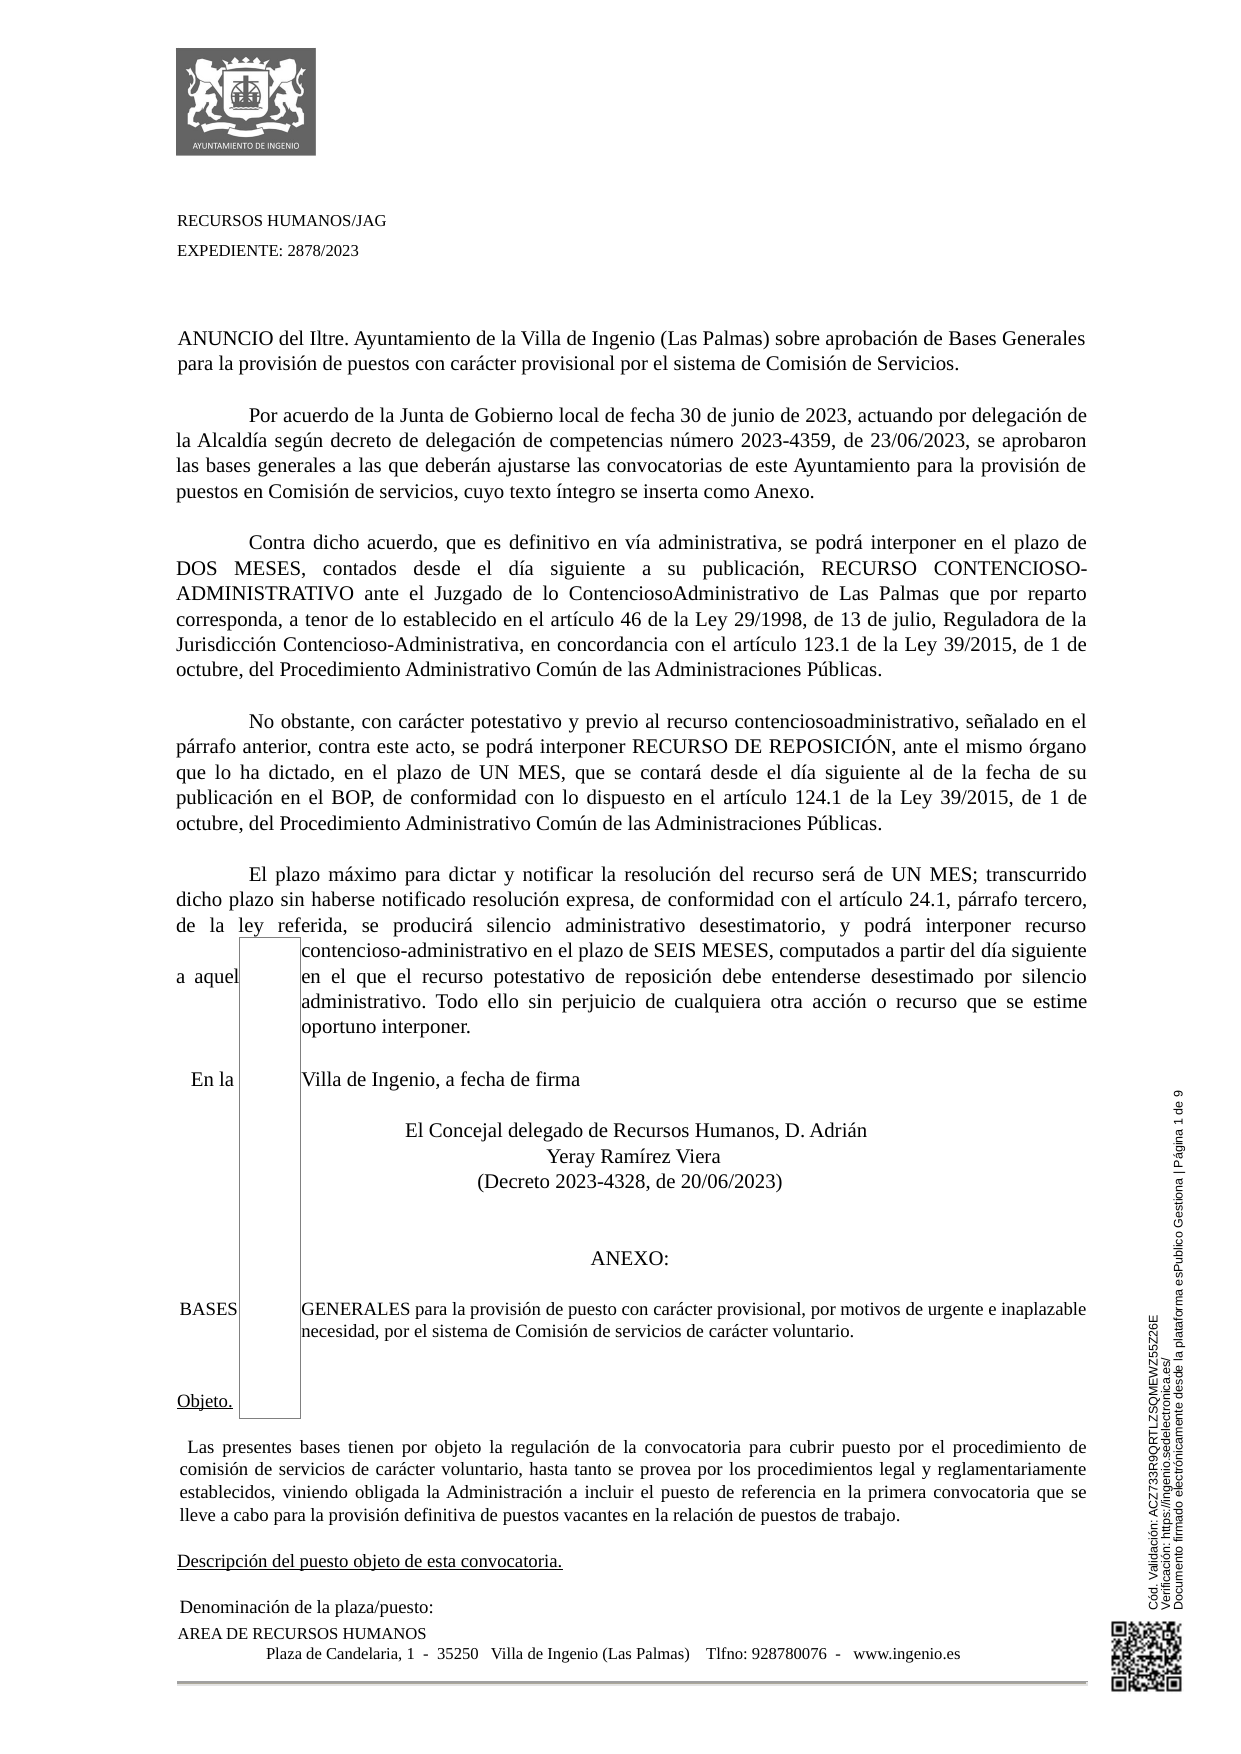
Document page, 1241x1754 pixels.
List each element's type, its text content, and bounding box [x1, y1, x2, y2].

text GENERALES para la provisión de puesto con carácter provisional, por motivos de urgente e inaplazable necesidad, por el sistema de Comisión de servicios de carácter voluntario. [301, 1297, 1088, 1342]
text ANUNCIO del Iltre. Ayuntamiento de la Villa de Ingenio (Las Palmas) sobre aprobación de Bases Generales para la provisión de puestos con carácter provisional por el sistema de Comisión de Servicios. [177, 326, 1087, 375]
text El plazo máximo para dictar y notificar la resolución del recurso será de UN MES; transcurrido dicho plazo sin haberse notificado resolución expresa, de conformidad con el artículo 24.1, párrafo tercero, de la ley referida, se producirá silencio administrativo desestimatorio, y podrá interponer recurso contencioso-administrativo en el plazo de SEIS MESES, computados a partir del día siguiente a aquel en el que el recurso potestativo de reposición debe entenderse desestimado por silencio administrativo. Todo ello sin perjuicio de cualquiera otra acción o recurso que se estime oportuno interponer. [176, 862, 1088, 1038]
text Las presentes bases tienen por objeto la regulación de la convocatoria para cubrir puesto por el procedimiento de comisión de servicios de carácter voluntario, hasta tanto se provea por los procedimientos legal y reglamentariamente establecidos, viniendo obligada la Administración a incluir el puesto de referencia en la primera convocatoria que se lleve a cabo para la provisión definitiva de puestos vacantes en la relación de puestos de trabajo. [179, 1436, 1088, 1526]
text ANEXO: [389, 1246, 876, 1270]
text [240, 1067, 300, 1091]
text [240, 1389, 300, 1411]
text BASES [179, 1297, 239, 1342]
text RECURSOS HUMANOS/JAG [177, 211, 1093, 230]
text [301, 1389, 1093, 1411]
text Denominación de la plaza/puesto: [179, 1596, 1088, 1618]
text No obstante, con carácter potestativo y previo al recurso contenciosoadministrativo, señalado en el párrafo anterior, contra este acto, se podrá interponer RECURSO DE REPOSICIÓN, ante el mismo órgano que lo ha dictado, en el plazo de UN MES, que se contará desde el día siguiente al de la fecha de su publicación en el BOP, de conformidad con lo dispuesto en el artículo 124.1 de la Ley 39/2015, de 1 de octubre, del Procedimiento Administrativo Común de las Administraciones Públicas. [176, 709, 1088, 834]
text (Decreto 2023-4328, de 20/06/2023) [389, 1169, 876, 1193]
text Contra dicho acuerdo, que es definitivo en vía administrativa, se podrá interponer en el plazo de DOS MESES, contados desde el día siguiente a su publicación, RECURSO CONTENCIOSO-ADMINISTRATIVO ante el Juzgado de lo ContenciosoAdministrativo de Las Palmas que por reparto corresponda, a tenor de lo establecido en el artículo 46 de la Ley 29/1998, de 13 de julio, Reguladora de la Jurisdicción Contencioso-Administrativa, en concordancia con el artículo 123.1 de la Ley 39/2015, de 1 de octubre, del Procedimiento Administrativo Común de las Administraciones Públicas. [176, 530, 1088, 681]
text Descripción del puesto objeto de esta convocatoria. [177, 1550, 1093, 1572]
text Villa de Ingenio, a fecha de firma [301, 1067, 1093, 1091]
text El Concejal delegado de Recursos Humanos, D. Adrián Yeray Ramírez Viera [389, 1118, 883, 1168]
text Por acuerdo de la Junta de Gobierno local de fecha 30 de junio de 2023, actuando por delegación de la Alcaldía según decreto de delegación de competencias número 2023-4359, de 23/06/2023, se aprobaron las bases generales a las que deberán ajustarse las convocatorias de este Ayuntamiento para la provisión de puestos en Comisión de servicios, cuyo texto íntegro se inserta como Anexo. [176, 402, 1088, 503]
text EXPEDIENTE: 2878/2023 [177, 241, 1093, 260]
text Objeto. [177, 1389, 239, 1411]
text En la [176, 1067, 239, 1091]
